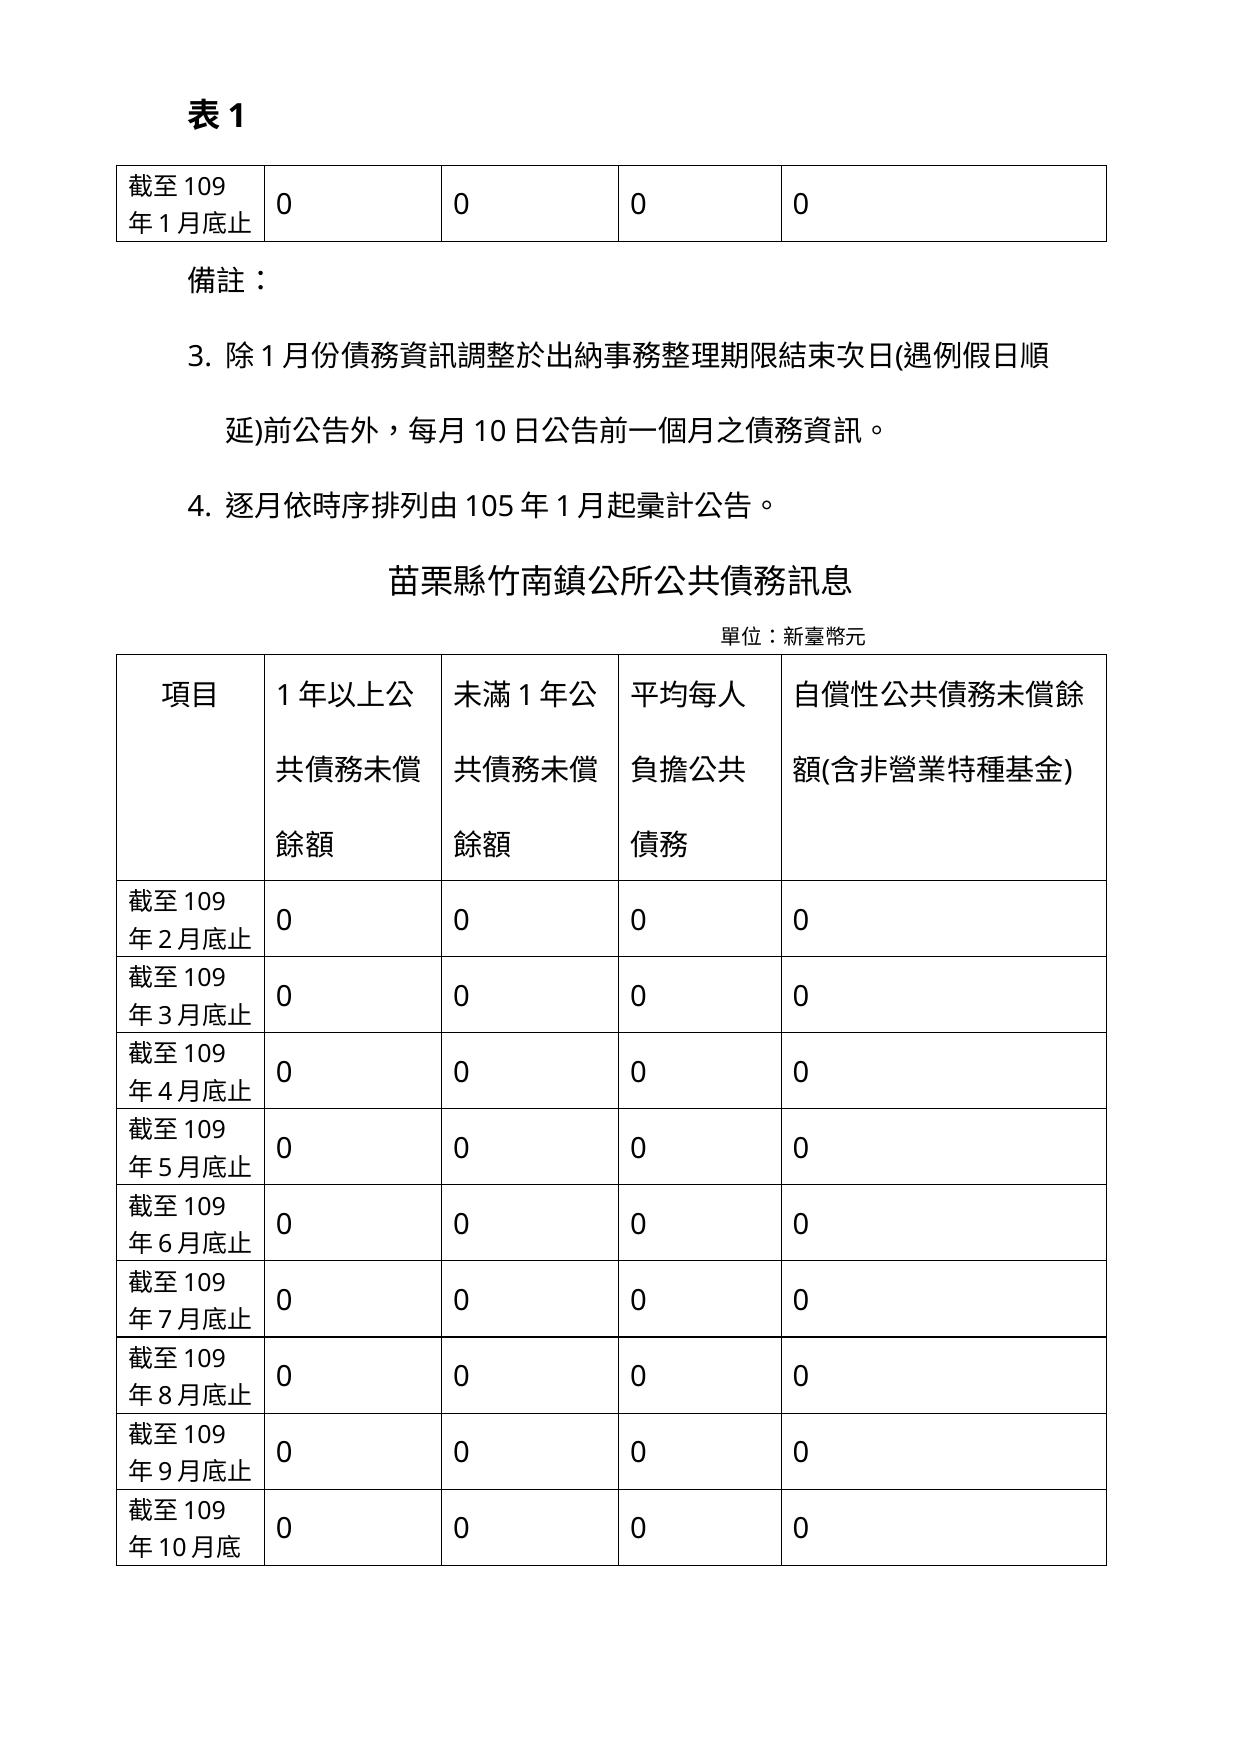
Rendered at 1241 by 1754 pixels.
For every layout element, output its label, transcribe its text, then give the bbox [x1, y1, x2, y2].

table_header 未滿1年公共債務未償餘額 [442, 655, 618, 880]
table_cell 0 [265, 1261, 441, 1336]
table_cell 0 [442, 166, 618, 241]
table_cell 0 [265, 166, 441, 241]
table_cell 0 [442, 1033, 618, 1108]
table_cell 0 [442, 957, 618, 1032]
table_cell 截至109年3月底止 [117, 957, 264, 1032]
table_cell 截至109年1月底止 [117, 166, 264, 241]
table_cell 0 [782, 881, 1106, 956]
table_header 項目 [117, 655, 264, 880]
text 備註： [187, 242, 1053, 317]
table_cell 截至109年5月底止 [117, 1109, 264, 1184]
table_header 1年以上公共債務未償餘額 [265, 655, 441, 880]
table_cell 截至109年7月底止 [117, 1261, 264, 1336]
table_cell 0 [265, 957, 441, 1032]
table_cell 0 [619, 1109, 781, 1184]
text 單位：新臺幣元 [187, 617, 1053, 654]
table_cell 0 [782, 1490, 1106, 1564]
table_cell 0 [619, 1261, 781, 1336]
table_cell 0 [442, 1109, 618, 1184]
table_cell 0 [442, 1261, 618, 1336]
table_cell 0 [619, 1414, 781, 1488]
table_cell 0 [265, 1490, 441, 1564]
table_cell 0 [782, 1338, 1106, 1412]
table_cell 0 [619, 881, 781, 956]
table_cell 0 [265, 881, 441, 956]
table_cell 0 [442, 881, 618, 956]
table_cell 0 [265, 1338, 441, 1412]
table_cell 截至109年4月底止 [117, 1033, 264, 1108]
table_cell 0 [782, 1033, 1106, 1108]
table_cell 0 [442, 1490, 618, 1564]
table_cell 0 [782, 1261, 1106, 1336]
table_cell 0 [442, 1338, 618, 1412]
table_cell 0 [782, 1414, 1106, 1488]
table_cell 截至109年6月底止 [117, 1185, 264, 1260]
table_header 平均每人負擔公共債務 [619, 655, 781, 880]
list 除1月份債務資訊調整於出納事務整理期限結束次日(遇例假日順延)前公告外，每月10日公告前一個月之債務資訊。 [187, 317, 1053, 467]
table_cell 截至109年9月底止 [117, 1414, 264, 1488]
table_cell 0 [442, 1414, 618, 1488]
table_cell 0 [619, 1490, 781, 1564]
table_cell 0 [619, 1185, 781, 1260]
table_cell 0 [782, 1109, 1106, 1184]
table_cell 0 [619, 1338, 781, 1412]
table_header 自償性公共債務未償餘額(含非營業特種基金) [782, 655, 1106, 880]
list 逐月依時序排列由105年1月起彚計公告。 [187, 467, 1053, 542]
table_cell 0 [265, 1414, 441, 1488]
table_cell 0 [619, 166, 781, 241]
table_cell 0 [619, 957, 781, 1032]
table_cell 0 [619, 1033, 781, 1108]
table_cell 0 [782, 1185, 1106, 1260]
table_cell 截至109年2月底止 [117, 881, 264, 956]
table_cell 0 [265, 1033, 441, 1108]
table_cell 0 [265, 1185, 441, 1260]
table_cell 截至109年8月底止 [117, 1338, 264, 1412]
table_cell 0 [782, 166, 1106, 241]
table_cell 0 [782, 957, 1106, 1032]
table_cell 0 [442, 1185, 618, 1260]
text 苗栗縣竹南鎮公所公共債務訊息 [187, 542, 1053, 617]
table_cell 0 [265, 1109, 441, 1184]
table_cell 截至109年10月底 [117, 1490, 264, 1564]
